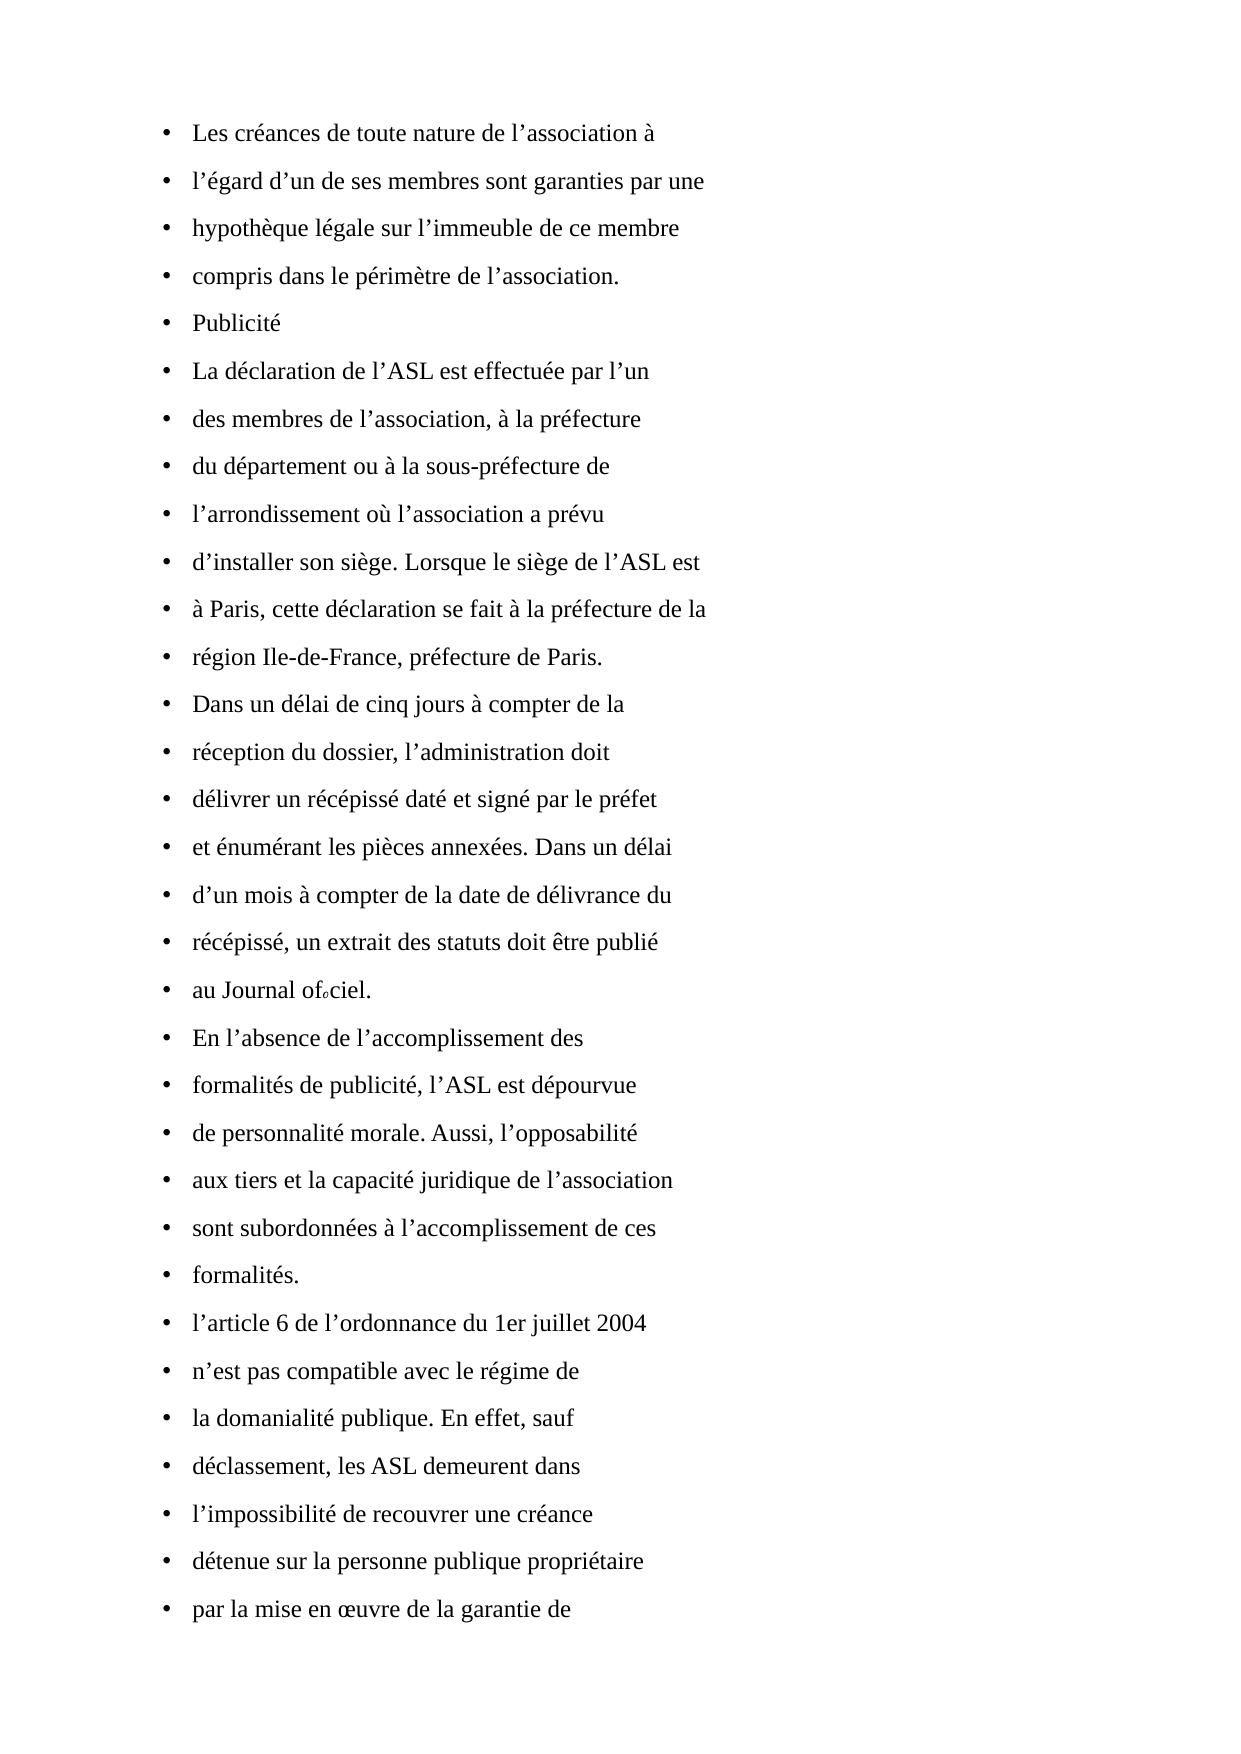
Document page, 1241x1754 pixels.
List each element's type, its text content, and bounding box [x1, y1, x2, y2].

list région Ile-de-France, préfecture de Paris. [162, 642, 1122, 671]
list du département ou à la sous-préfecture de [162, 451, 1122, 480]
list au Journal ofciel. [162, 975, 1122, 1004]
list d’installer son siège. Lorsque le siège de l’ASL est [162, 547, 1122, 575]
list la domanialité publique. En effet, sauf [162, 1403, 1122, 1432]
list Les créances de toute nature de l’association à [162, 118, 1122, 147]
list l’article 6 de l’ordonnance du 1er juillet 2004 [162, 1308, 1122, 1337]
list La déclaration de l’ASL est effectuée par l’un [162, 356, 1122, 385]
list Publicité [162, 308, 1122, 337]
list récépissé, un extrait des statuts doit être publié [162, 927, 1122, 956]
list détenue sur la personne publique propriétaire [162, 1546, 1122, 1575]
list Dans un délai de cinq jours à compter de la [162, 689, 1122, 718]
list l’égard d’un de ses membres sont garanties par une [162, 166, 1122, 194]
list En l’absence de l’accomplissement des [162, 1023, 1122, 1051]
list délivrer un récépissé daté et signé par le préfet [162, 784, 1122, 813]
list l’arrondissement où l’association a prévu [162, 499, 1122, 528]
list compris dans le périmètre de l’association. [162, 261, 1122, 290]
list hypothèque légale sur l’immeuble de ce membre [162, 213, 1122, 242]
list à Paris, cette déclaration se fait à la préfecture de la [162, 594, 1122, 623]
list réception du dossier, l’administration doit [162, 737, 1122, 766]
list déclassement, les ASL demeurent dans [162, 1451, 1122, 1480]
list formalités. [162, 1261, 1122, 1289]
list par la mise en œuvre de la garantie de [162, 1594, 1122, 1623]
list et énumérant les pièces annexées. Dans un délai [162, 832, 1122, 861]
list aux tiers et la capacité juridique de l’association [162, 1165, 1122, 1194]
list formalités de publicité, l’ASL est dépourvue [162, 1070, 1122, 1099]
list des membres de l’association, à la préfecture [162, 404, 1122, 432]
list n’est pas compatible avec le régime de [162, 1356, 1122, 1384]
list de personnalité morale. Aussi, l’opposabilité [162, 1118, 1122, 1147]
list d’un mois à compter de la date de délivrance du [162, 880, 1122, 908]
list l’impossibilité de recouvrer une créance [162, 1499, 1122, 1527]
list sont subordonnées à l’accomplissement de ces [162, 1213, 1122, 1242]
